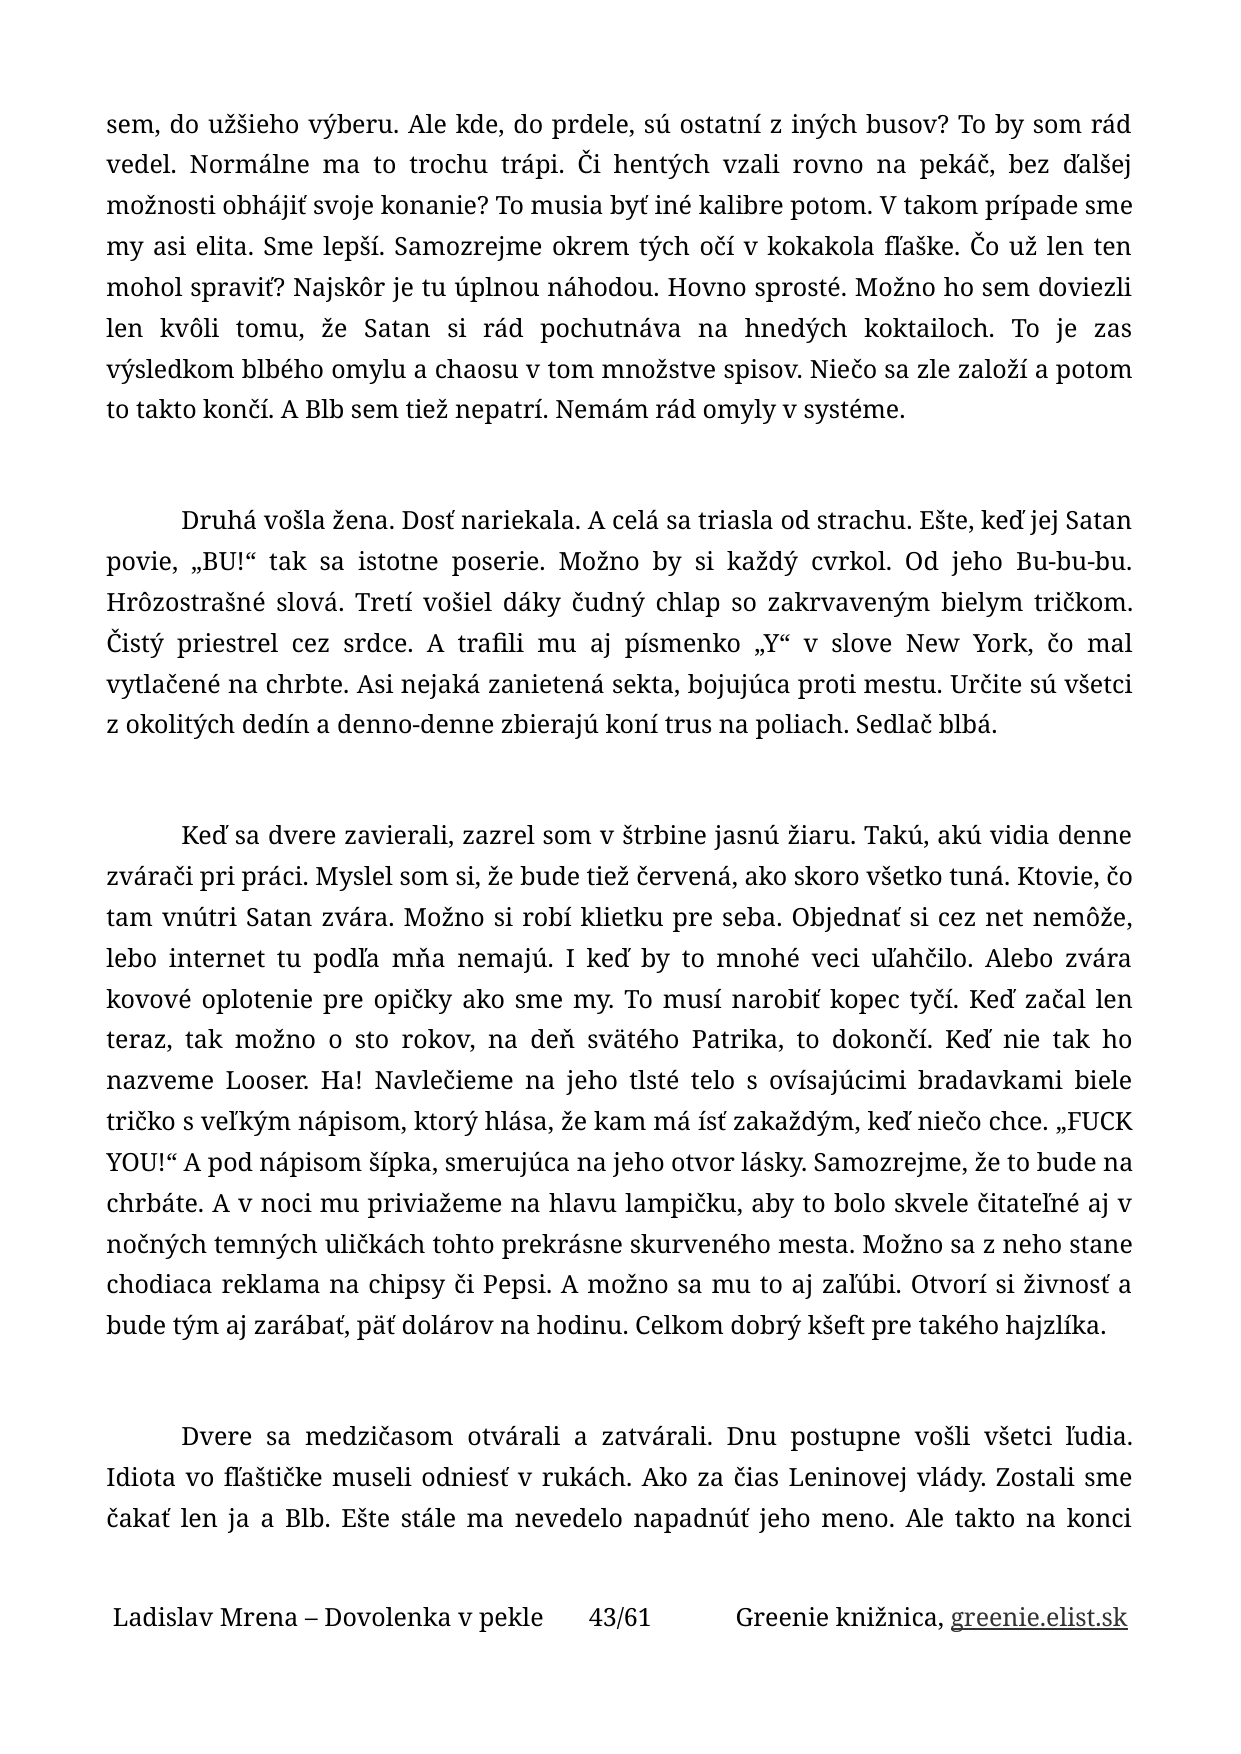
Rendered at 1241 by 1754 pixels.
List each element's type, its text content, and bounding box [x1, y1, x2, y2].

text Dvere sa medzičasom otvárali a zatvárali. Dnu postupne vošli všetci ľudia. Idiota vo fľaštičke museli odniesť v rukách. Ako za čias Leninovej vlády. Zostali sme čakať len ja a Blb. Ešte stále ma nevedelo napadnúť jeho meno. Ale takto na konci [106, 1419, 1134, 1534]
text Druhá vošla žena. Dosť nariekala. A celá sa triasla od strachu. Ešte, keď jej Satan povie, „BU!“ tak sa istotne poserie. Možno by si každý cvrkol. Od jeho Bu-bu-bu. Hrôzostrašné slová. Tretí vošiel dáky čudný chlap so zakrvaveným bielym tričkom. Čistý priestrel cez srdce. A trafili mu aj písmenko „Y“ v slove New York, čo mal vytlačené na chrbte. Asi nejaká zanietená sekta, bojujúca proti mestu. Určite sú všetci z okolitých dedín a denno-denne zbierajú koní trus na poliach. Sedlač blbá. [106, 503, 1134, 741]
text sem, do užšieho výberu. Ale kde, do prdele, sú ostatní z iných busov? To by som rád vedel. Normálne ma to trochu trápi. Či hentých vzali rovno na pekáč, bez ďalšej možnosti obhájiť svoje konanie? To musia byť iné kalibre potom. V takom prípade sme my asi elita. Sme lepší. Samozrejme okrem tých očí v kokakola fľaške. Čo už len ten mohol spraviť? Najskôr je tu úplnou náhodou. Hovno sprosté. Možno ho sem doviezli len kvôli tomu, že Satan si rád pochutnáva na hnedých koktailoch. To je zas výsledkom blbého omylu a chaosu v tom množstve spisov. Niečo sa zle založí a potom to takto končí. A Blb sem tiež nepatrí. Nemám rád omyly v systéme. [106, 106, 1134, 426]
text Keď sa dvere zavierali, zazrel som v štrbine jasnú žiaru. Takú, akú vidia denne zvárači pri práci. Myslel som si, že bude tiež červená, ako skoro všetko tuná. Ktovie, čo tam vnútri Satan zvára. Možno si robí klietku pre seba. Objednať si cez net nemôže, lebo internet tu podľa mňa nemajú. I keď by to mnohé veci uľahčilo. Alebo zvára kovové oplotenie pre opičky ako sme my. To musí narobiť kopec tyčí. Keď začal len teraz, tak možno o sto rokov, na deň svätého Patrika, to dokončí. Keď nie tak ho nazveme Looser. Ha! Navlečieme na jeho tlsté telo s ovísajúcimi bradavkami biele tričko s veľkým nápisom, ktorý hlása, že kam má ísť zakaždým, keď niečo chce. „FUCK YOU!“ A pod nápisom šípka, smerujúca na jeho otvor lásky. Samozrejme, že to bude na chrbáte. A v noci mu priviažeme na hlavu lampičku, aby to bolo skvele čitateľné aj v nočných temných uličkách tohto prekrásne skurveného mesta. Možno sa z neho stane chodiaca reklama na chipsy či Pepsi. A možno sa mu to aj zaľúbi. Otvorí si živnosť a bude tým aj zarábať, päť dolárov na hodinu. Celkom dobrý kšeft pre takého hajzlíka. [106, 818, 1134, 1342]
